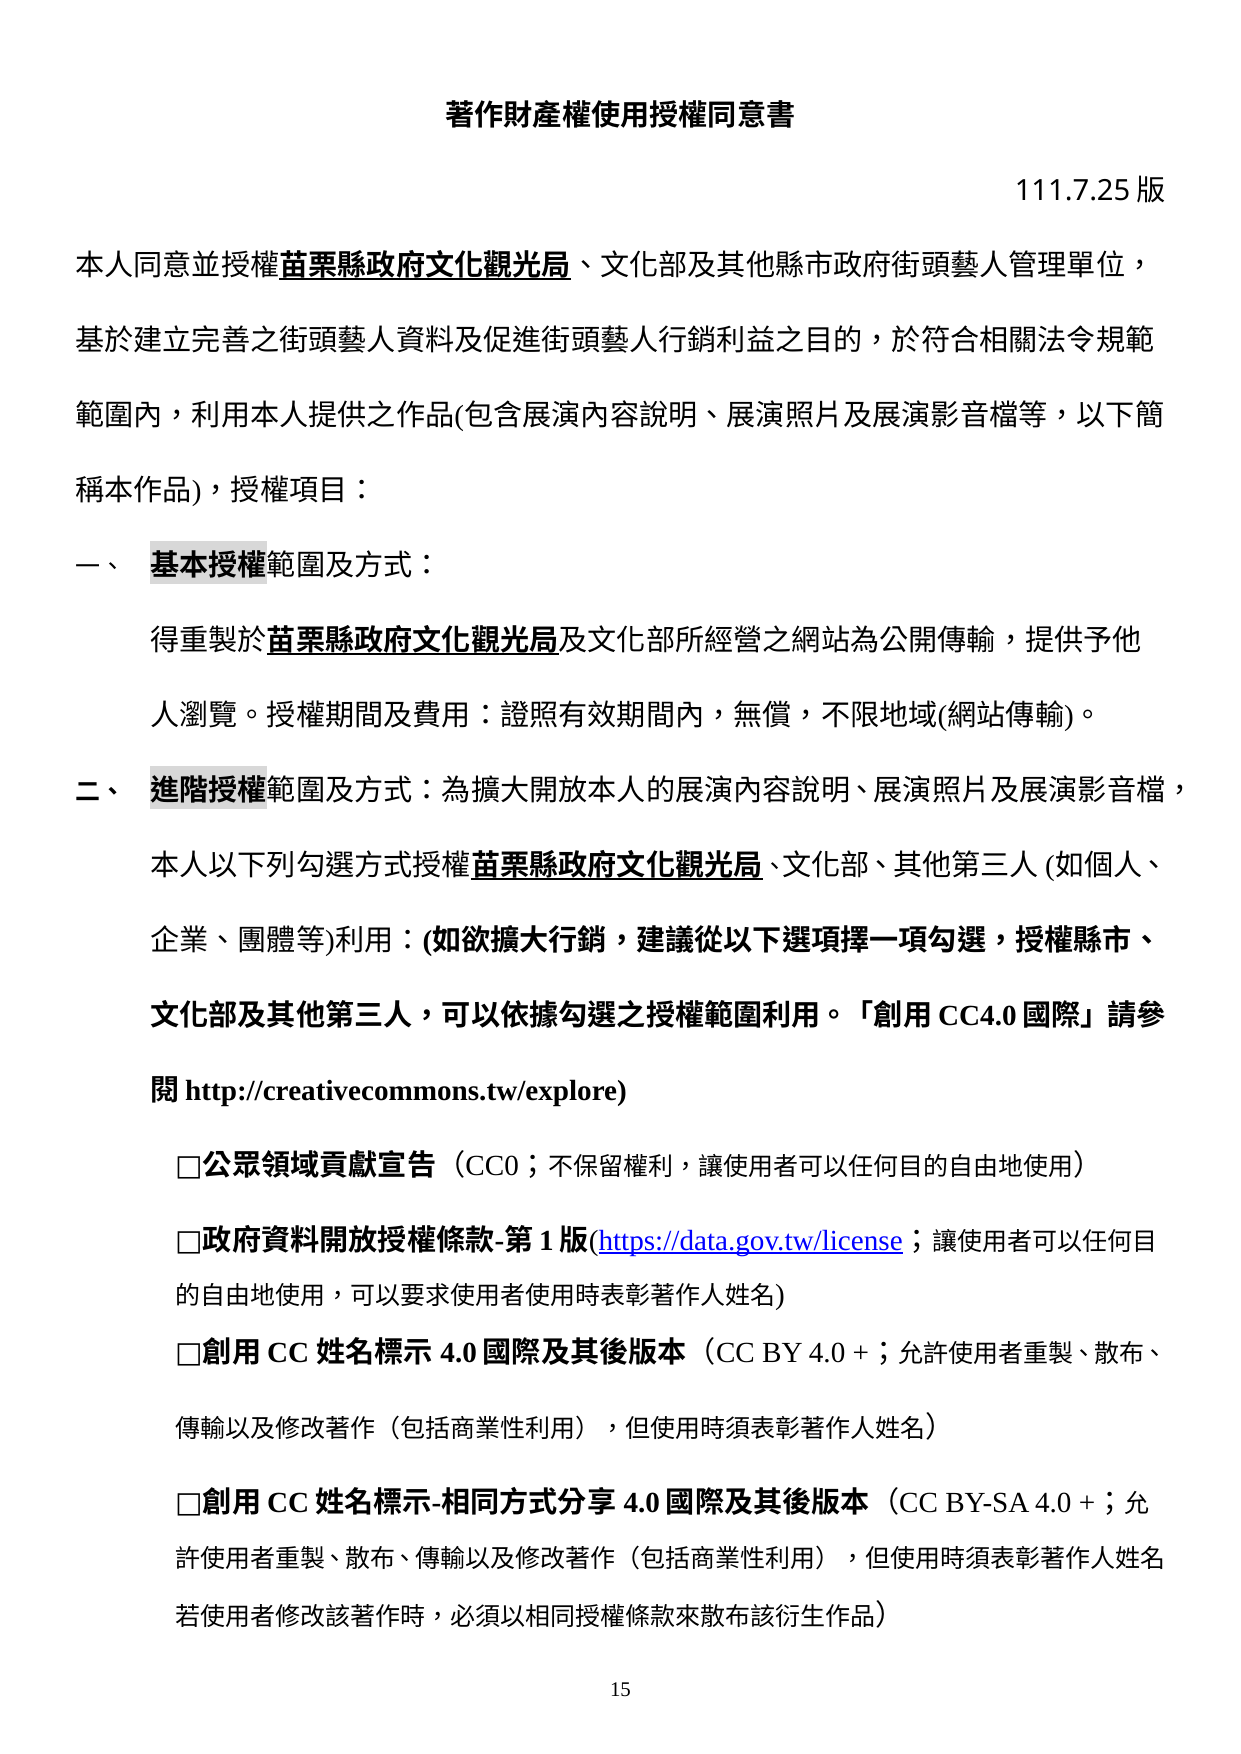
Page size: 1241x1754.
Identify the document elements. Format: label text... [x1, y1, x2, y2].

list 基本授權範圍及方式： [75, 525, 1165, 600]
text 得重製於苗栗縣政府文化觀光局及文化部所經營之網站為公開傳輸，提供予他人瀏覽。授權期間及費用：證照有效期間內，無償，不限地域(網站傳輸)。 [150, 600, 1165, 750]
text 本人同意並授權苗栗縣政府文化觀光局、文化部及其他縣市政府街頭藝人管理單位，基於建立完善之街頭藝人資料及促進街頭藝人行銷利益之目的，於符合相關法令規範範圍內，利用本人提供之作品(包含展演內容說明、展演照片及展演影音檔等，以下簡稱本作品)，授權項目： [75, 225, 1165, 525]
list 進階授權範圍及方式：為擴大開放本人的展演內容說明、展演照片及展演影音檔，本人以下列勾選方式授權苗栗縣政府文化觀光局、文化部、其他第三人 (如個人、企業、團體等)利用：(如欲擴大行銷，建議從以下選項擇一項勾選，授權縣市、文化部及其他第三人，可以依據勾選之授權範圍利用。「創用CC4.0國際」請參閱http://creativecommons.tw/explore) [75, 750, 1165, 1125]
text □創用CC 姓名標示 4.0國際及其後版本（CC BY 4.0 +；允許使用者重製、散布、傳輸以及修改著作（包括商業性利用），但使用時須表彰著作人姓名） [175, 1312, 1165, 1462]
text 111.7.25版 [75, 150, 1165, 225]
text 著作財產權使用授權同意書 [75, 75, 1165, 150]
text □創用CC姓名標示-相同方式分享 4.0國際及其後版本（CC BY-SA 4.0 +；允許使用者重製、散布、傳輸以及修改著作（包括商業性利用），但使用時須表彰著作人姓名，若使用者修改該著作時，必須以相同授權條款來散布該衍生作品） [175, 1462, 1165, 1650]
text □公眾領域貢獻宣告（CC0；不保留權利，讓使用者可以任何目的自由地使用） [175, 1125, 1165, 1200]
text □政府資料開放授權條款-第1版(https://data.gov.tw/license；讓使用者可以任何目的自由地使用，可以要求使用者使用時表彰著作人姓名) [175, 1200, 1165, 1312]
